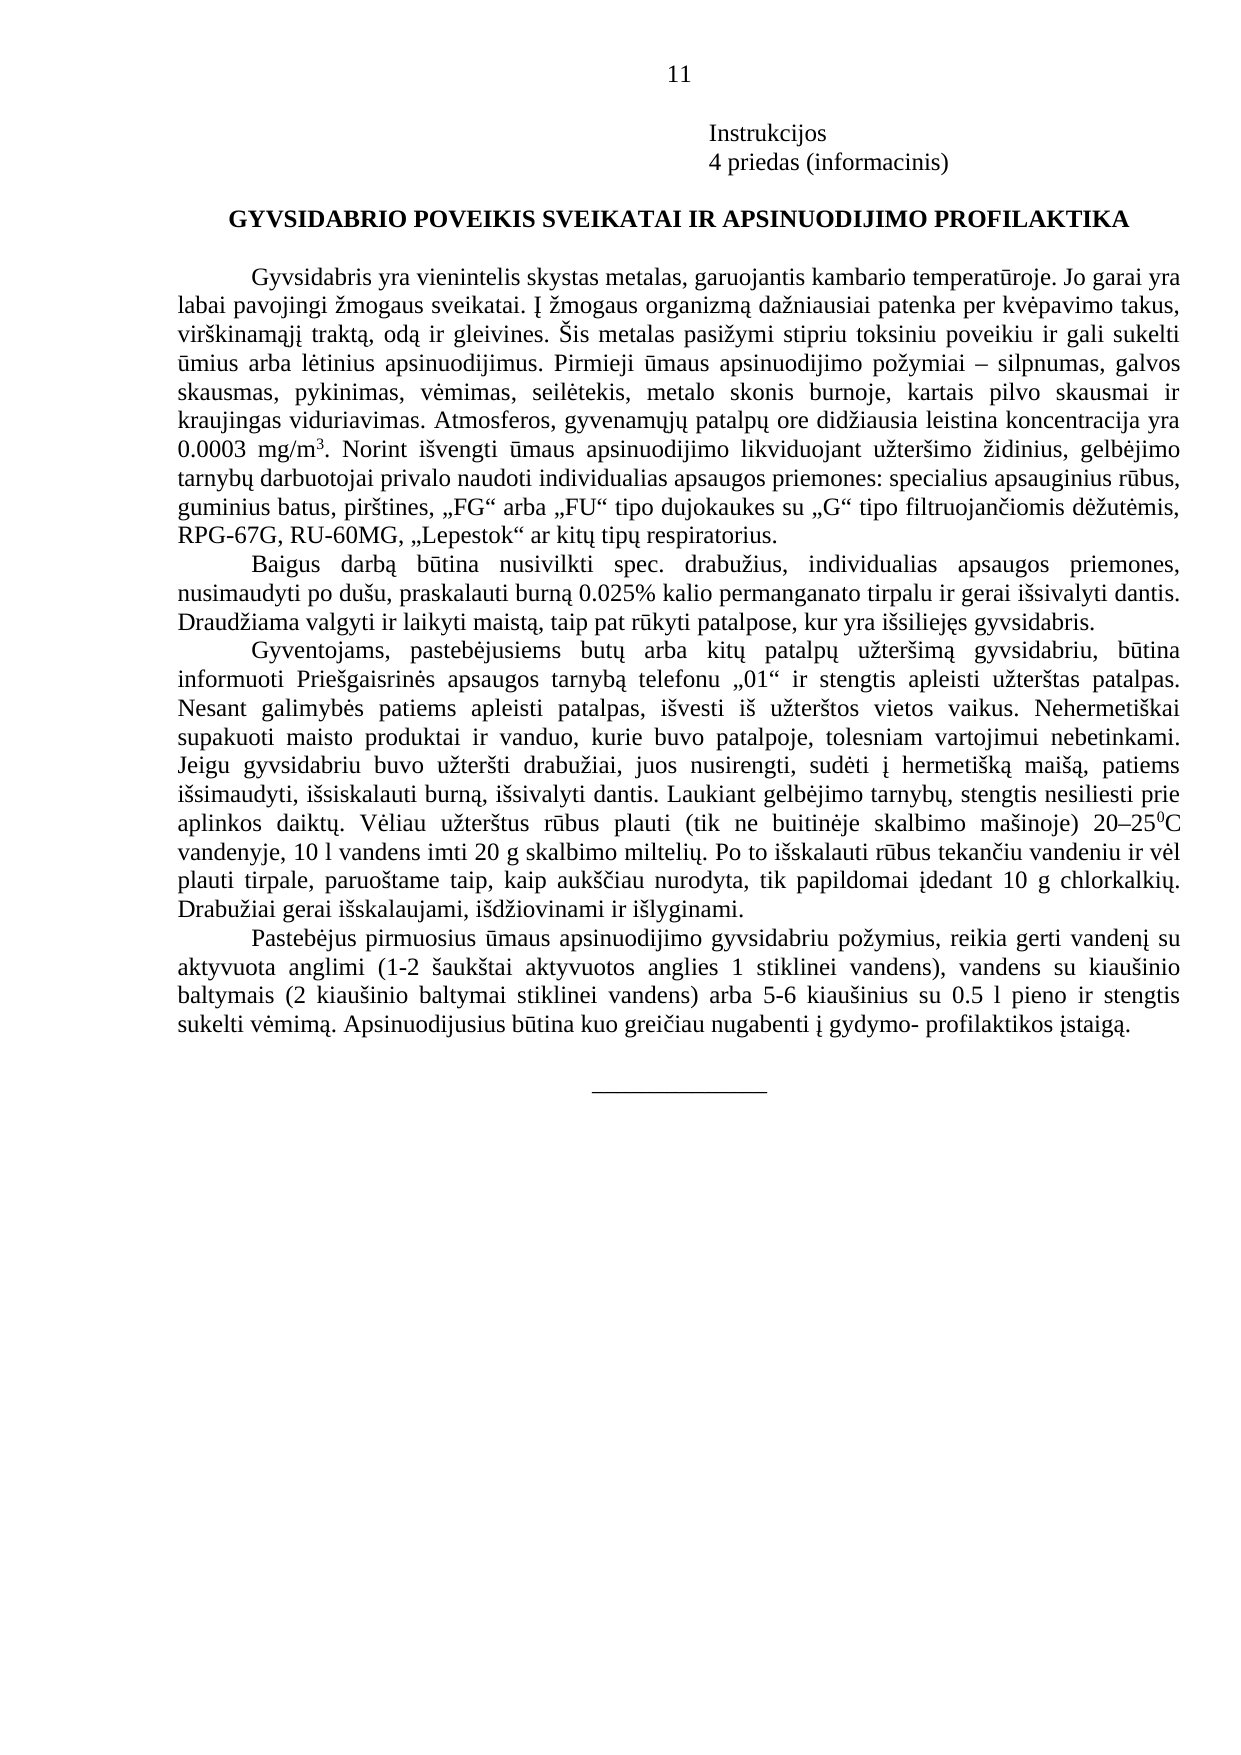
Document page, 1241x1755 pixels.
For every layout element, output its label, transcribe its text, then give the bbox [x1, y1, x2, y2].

text Gyventojams, pastebėjusiems butų arba kitų patalpų užteršimą gyvsidabriu, būtina informuoti Priešgaisrinės apsaugos tarnybą telefonu „01“ ir stengtis apleisti užterštas patalpas. Nesant galimybės patiems apleisti patalpas, išvesti iš užterštos vietos vaikus. Nehermetiškai supakuoti maisto produktai ir vanduo, kurie buvo patalpoje, tolesniam vartojimui nebetinkami. Jeigu gyvsidabriu buvo užteršti drabužiai, juos nusirengti, sudėti į hermetišką maišą, patiems išsimaudyti, išsiskalauti burną, išsivalyti dantis. Laukiant gelbėjimo tarnybų, stengtis nesiliesti prie aplinkos daiktų. Vėliau užterštus rūbus plauti (tik ne buitinėje skalbimo mašinoje) 20–250C vandenyje, 10 l vandens imti 20 g skalbimo miltelių. Po to išskalauti rūbus tekančiu vandeniu ir vėl plauti tirpale, paruoštame taip, kaip aukščiau nurodyta, tik papildomai įdedant 10 g chlorkalkių. Drabužiai gerai išskalaujami, išdžiovinami ir išlyginami. [177, 636, 1181, 923]
text Pastebėjus pirmuosius ūmaus apsinuodijimo gyvsidabriu požymius, reikia gerti vandenį su aktyvuota anglimi (1-2 šaukštai aktyvuotos anglies 1 stiklinei vandens), vandens su kiaušinio baltymais (2 kiaušinio baltymai stiklinei vandens) arba 5-6 kiaušinius su 0.5 l pieno ir stengtis sukelti vėmimą. Apsinuodijusius būtina kuo greičiau nugabenti į gydymo- profilaktikos įstaigą. [177, 923, 1181, 1038]
text ______________ [177, 1067, 1181, 1096]
text Gyvsidabris yra vienintelis skystas metalas, garuojantis kambario temperatūroje. Jo garai yra labai pavojingi žmogaus sveikatai. Į žmogaus organizmą dažniausiai patenka per kvėpavimo takus, virškinamąjį traktą, odą ir gleivines. Šis metalas pasižymi stipriu toksiniu poveikiu ir gali sukelti ūmius arba lėtinius apsinuodijimus. Pirmieji ūmaus apsinuodijimo požymiai – silpnumas, galvos skausmas, pykinimas, vėmimas, seilėtekis, metalo skonis burnoje, kartais pilvo skausmai ir kraujingas viduriavimas. Atmosferos, gyvenamųjų patalpų ore didžiausia leistina koncentracija yra 0.0003 mg/m3. Norint išvengti ūmaus apsinuodijimo likviduojant užteršimo židinius, gelbėjimo tarnybų darbuotojai privalo naudoti individualias apsaugos priemones: specialius apsauginius rūbus, guminius batus, pirštines, „FG“ arba „FU“ tipo dujokaukes su „G“ tipo filtruojančiomis dėžutėmis, RPG-67G, RU-60MG, „Lepestok“ ar kitų tipų respiratorius. [177, 262, 1181, 549]
text 4 priedas (informacinis) [177, 147, 1181, 176]
text Baigus darbą būtina nusivilkti spec. drabužius, individualias apsaugos priemones, nusimaudyti po dušu, praskalauti burną 0.025% kalio permanganato tirpalu ir gerai išsivalyti dantis. Draudžiama valgyti ir laikyti maistą, taip pat rūkyti patalpose, kur yra išsiliejęs gyvsidabris. [177, 549, 1181, 636]
text Instrukcijos [177, 118, 1181, 147]
text GYVSIDABRIO POVEIKIS SVEIKATAI IR APSINUODIJIMO PROFILAKTIKA [177, 204, 1181, 233]
